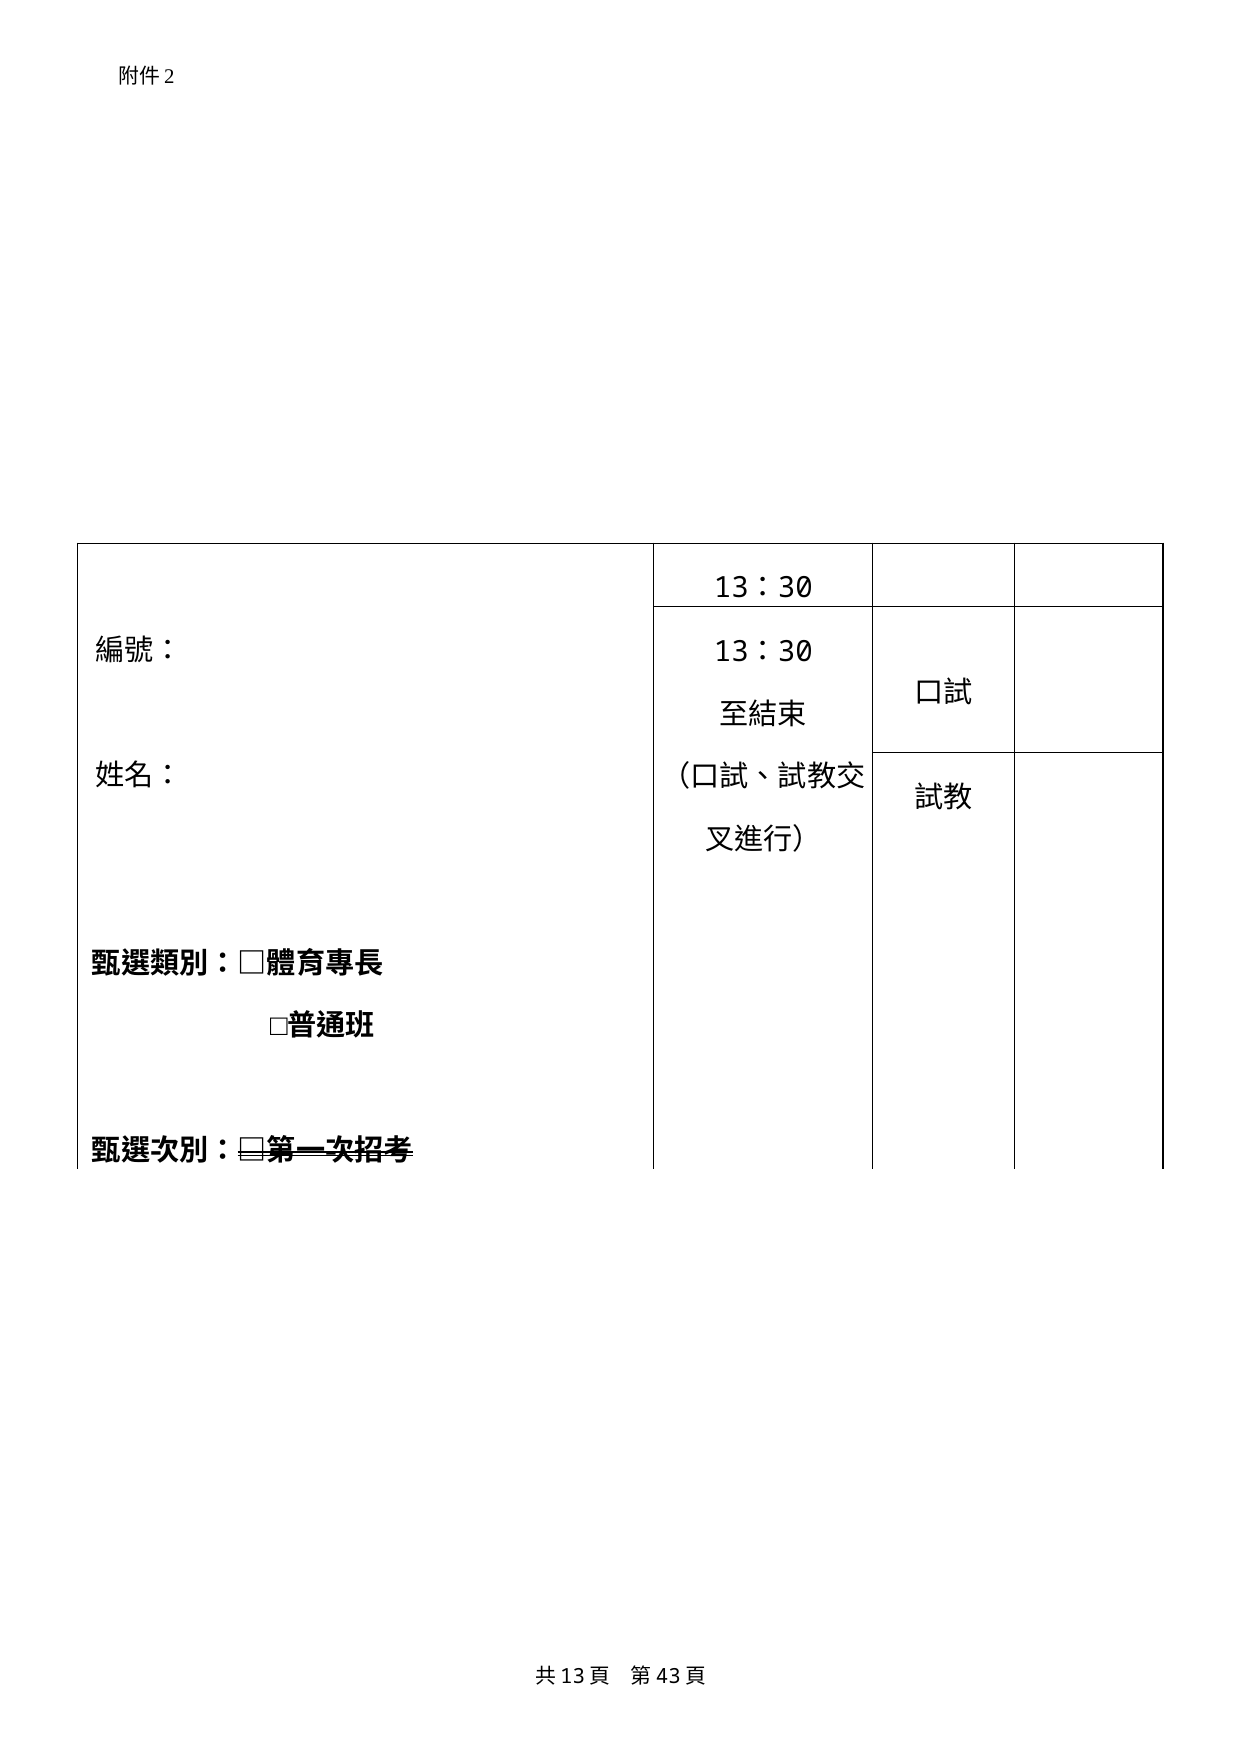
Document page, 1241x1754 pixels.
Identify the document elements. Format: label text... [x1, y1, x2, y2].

table_cell 口試 [873, 607, 1014, 752]
table_cell [873, 544, 1014, 606]
table_cell 13：30 至結束 （口試、試教交叉進行） [654, 607, 872, 1169]
table_cell [1015, 544, 1162, 606]
table_cell [1015, 753, 1162, 1169]
table_header 臺中市梧棲區中正國民小學 111學年度第三次代理教師甄選准考證 編號： 姓名： 甄選類別：□體育專長 □普通班 甄選次別：□第一次招考 □第二次招考 □第三次招考 □第四次招考 [78, 544, 653, 1169]
table_cell 13：30 [654, 544, 872, 606]
table_cell [1015, 607, 1162, 752]
table_cell 試教 [873, 753, 1014, 1169]
